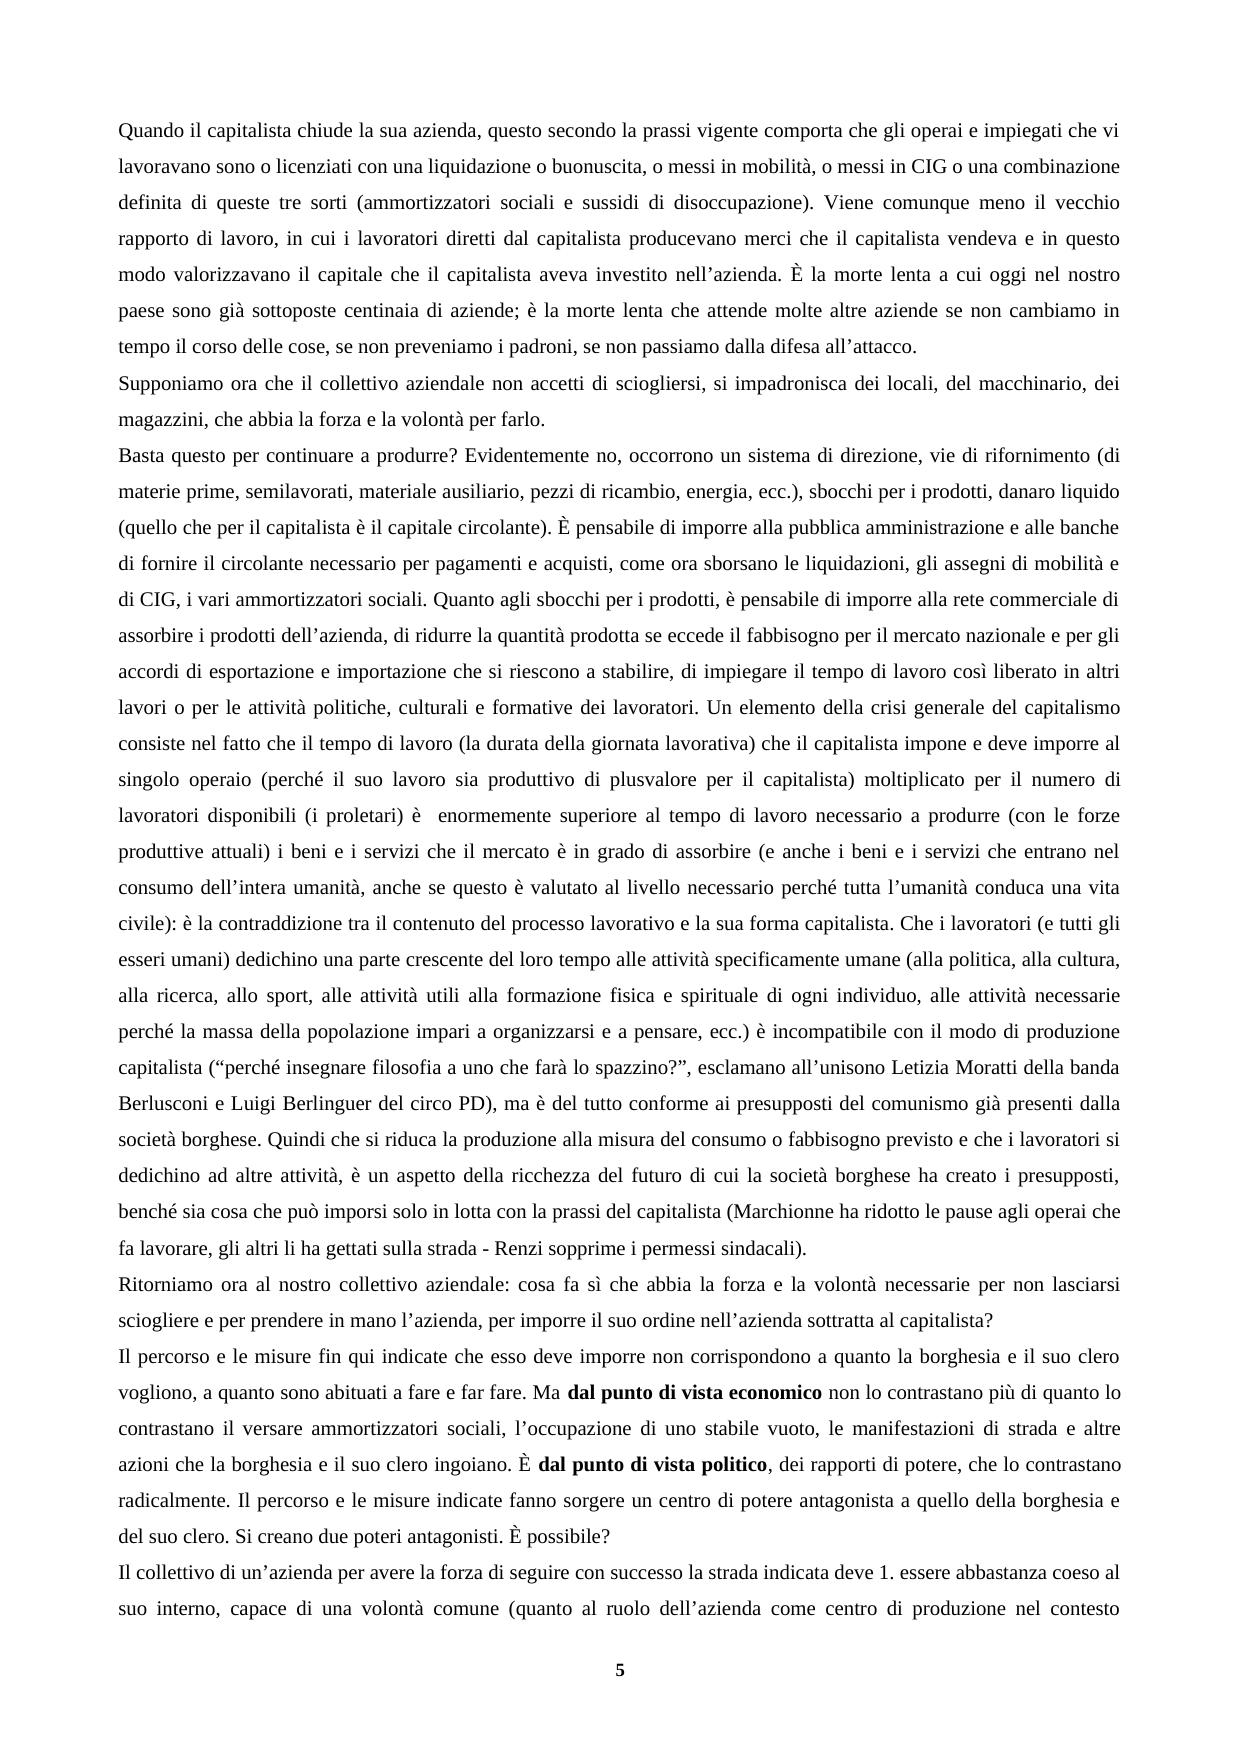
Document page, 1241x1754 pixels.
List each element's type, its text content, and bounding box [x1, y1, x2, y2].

text Il collettivo di un’azienda per avere la forza di seguire con successo la strada indicata deve 1. essere abbastanza coeso al suo interno, capace di una volontà comune (quanto al ruolo dell’azienda come centro di produzione nel contesto [118, 1560, 1122, 1620]
text Quando il capitalista chiude la sua azienda, questo secondo la prassi vigente comporta che gli operai e impiegati che vi lavoravano sono o licenziati con una liquidazione o buonuscita, o messi in mobilità, o messi in CIG o una combinazione definita di queste tre sorti (ammortizzatori sociali e sussidi di disoccupazione). Viene comunque meno il vecchio rapporto di lavoro, in cui i lavoratori diretti dal capitalista producevano merci che il capitalista vendeva e in questo modo valorizzavano il capitale che il capitalista aveva investito nell’azienda. È la morte lenta a cui oggi nel nostro paese sono già sottoposte centinaia di aziende; è la morte lenta che attende molte altre aziende se non cambiamo in tempo il corso delle cose, se non preveniamo i padroni, se non passiamo dalla difesa all’attacco. [118, 118, 1122, 358]
text Il percorso e le misure fin qui indicate che esso deve imporre non corrispondono a quanto la borghesia e il suo clero vogliono, a quanto sono abituati a fare e far fare. Ma dal punto di vista economico non lo contrastano più di quanto lo contrastano il versare ammortizzatori sociali, l’occupazione di uno stabile vuoto, le manifestazioni di strada e altre azioni che la borghesia e il suo clero ingoiano. È dal punto di vista politico, dei rapporti di potere, che lo contrastano radicalmente. Il percorso e le misure indicate fanno sorgere un centro di potere antagonista a quello della borghesia e del suo clero. Si creano due poteri antagonisti. È possibile? [118, 1343, 1122, 1548]
text Basta questo per continuare a produrre? Evidentemente no, occorrono un sistema di direzione, vie di rifornimento (di materie prime, semilavorati, materiale ausiliario, pezzi di ricambio, energia, ecc.), sbocchi per i prodotti, danaro liquido (quello che per il capitalista è il capitale circolante). È pensabile di imporre alla pubblica amministrazione e alle banche di fornire il circolante necessario per pagamenti e acquisti, come ora sborsano le liquidazioni, gli assegni di mobilità e di CIG, i vari ammortizzatori sociali. Quanto agli sbocchi per i prodotti, è pensabile di imporre alla rete commerciale di assorbire i prodotti dell’azienda, di ridurre la quantità prodotta se eccede il fabbisogno per il mercato nazionale e per gli accordi di esportazione e importazione che si riescono a stabilire, di impiegare il tempo di lavoro così liberato in altri lavori o per le attività politiche, culturali e formative dei lavoratori. Un elemento della crisi generale del capitalismo consiste nel fatto che il tempo di lavoro (la durata della giornata lavorativa) che il capitalista impone e deve imporre al singolo operaio (perché il suo lavoro sia produttivo di plusvalore per il capitalista) moltiplicato per il numero di lavoratori disponibili (i proletari) è enormemente superiore al tempo di lavoro necessario a produrre (con le forze produttive attuali) i beni e i servizi che il mercato è in grado di assorbire (e anche i beni e i servizi che entrano nel consumo dell’intera umanità, anche se questo è valutato al livello necessario perché tutta l’umanità conduca una vita civile): è la contraddizione tra il contenuto del processo lavorativo e la sua forma capitalista. Che i lavoratori (e tutti gli esseri umani) dedichino una parte crescente del loro tempo alle attività specificamente umane (alla politica, alla cultura, alla ricerca, allo sport, alle attività utili alla formazione fisica e spirituale di ogni individuo, alle attività necessarie perché la massa della popolazione impari a organizzarsi e a pensare, ecc.) è incompatibile con il modo di produzione capitalista (“perché insegnare filosofia a uno che farà lo spazzino?”, esclamano all’unisono Letizia Moratti della banda Berlusconi e Luigi Berlinguer del circo PD), ma è del tutto conforme ai presupposti del comunismo già presenti dalla società borghese. Quindi che si riduca la produzione alla misura del consumo o fabbisogno previsto e che i lavoratori si dedichino ad altre attività, è un aspetto della ricchezza del futuro di cui la società borghese ha creato i presupposti, benché sia cosa che può imporsi solo in lotta con la prassi del capitalista (Marchionne ha ridotto le pause agli operai che fa lavorare, gli altri li ha gettati sulla strada - Renzi sopprime i permessi sindacali). [118, 442, 1122, 1259]
text Supponiamo ora che il collettivo aziendale non accetti di sciogliersi, si impadronisca dei locali, del macchinario, dei magazzini, che abbia la forza e la volontà per farlo. [118, 370, 1122, 431]
text Ritorniamo ora al nostro collettivo aziendale: cosa fa sì che abbia la forza e la volontà necessarie per non lasciarsi sciogliere e per prendere in mano l’azienda, per imporre il suo ordine nell’azienda sottratta al capitalista? [118, 1271, 1122, 1332]
